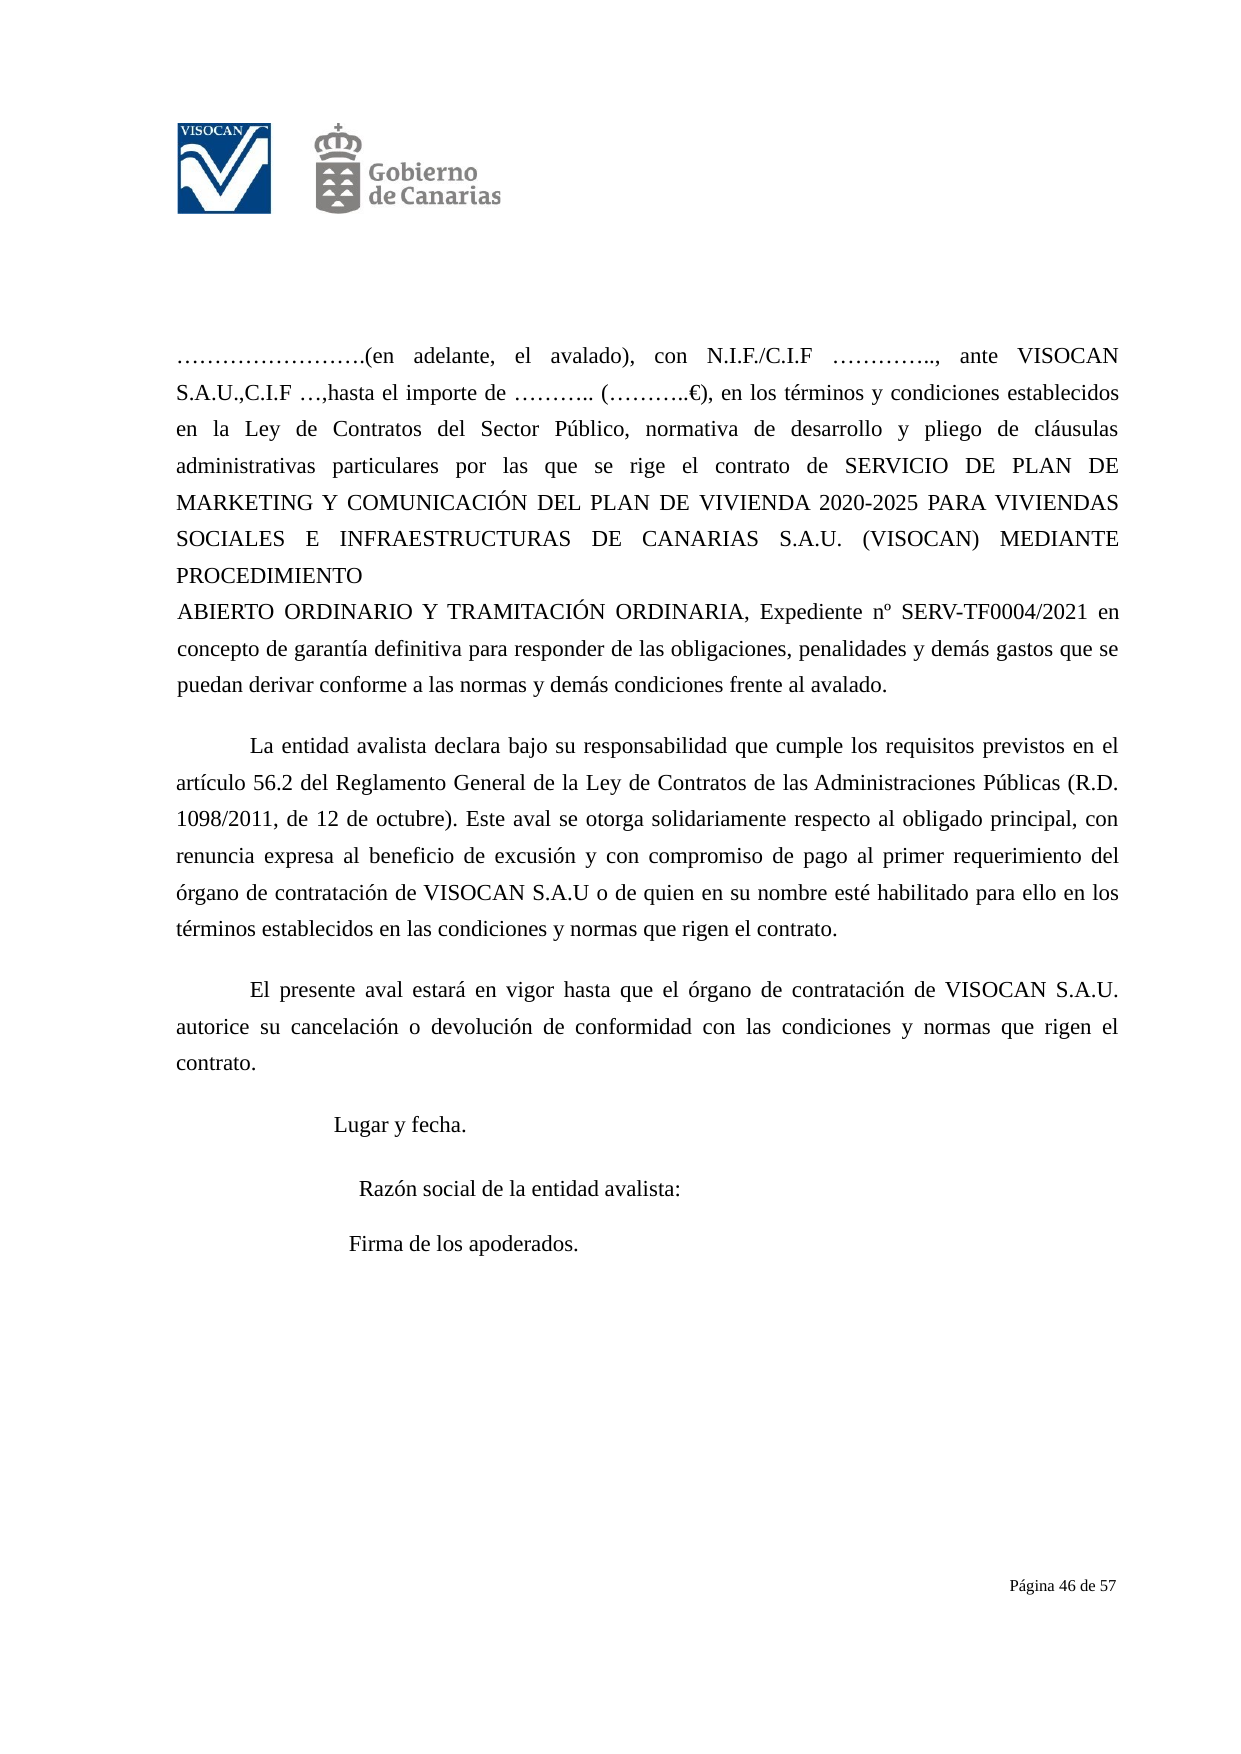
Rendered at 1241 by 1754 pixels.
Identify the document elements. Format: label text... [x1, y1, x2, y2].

text Razón social de la entidad avalista: [162, 1174, 1123, 1202]
text Firma de los apoderados. [162, 1229, 1123, 1257]
text El presente aval estará en vigor hasta que el órgano de contratación de VISOCAN S.A.U. autorice su cancelación o devolución de conformidad con las condiciones y normas que rigen el contrato. [176, 976, 1120, 1076]
text La entidad avalista declara bajo su responsabilidad que cumple los requisitos previstos en el artículo 56.2 del Reglamento General de la Ley de Contratos de las Administraciones Públicas (R.D. 1098/2011, de 12 de octubre). Este aval se otorga solidariamente respecto al obligado principal, con renuncia expresa al beneficio de excusión y con compromiso de pago al primer requerimiento del órgano de contratación de VISOCAN S.A.U o de quien en su nombre esté habilitado para ello en los términos establecidos en las condiciones y normas que rigen el contrato. [176, 732, 1120, 942]
text ABIERTO ORDINARIO Y TRAMITACIÓN ORDINARIA, Expediente nº SERV-TF0004/2021 en concepto de garantía definitiva para responder de las obligaciones, penalidades y demás gastos que se puedan derivar conforme a las normas y demás condiciones frente al avalado. [177, 598, 1120, 698]
text Lugar y fecha. [162, 1110, 1123, 1138]
text …………………….(en adelante, el avalado), con N.I.F./C.I.F ………….., ante VISOCAN S.A.U.,C.I.F …,hasta el importe de ……….. (………..€), en los términos y condiciones establecidos en la Ley de Contratos del Sector Público, normativa de desarrollo y pliego de cláusulas administrativas particulares por las que se rige el contrato de SERVICIO DE PLAN DE MARKETING Y COMUNICACIÓN DEL PLAN DE VIVIENDA 2020-2025 PARA VIVIENDAS SOCIALES E INFRAESTRUCTURAS DE CANARIAS S.A.U. (VISOCAN) MEDIANTE PROCEDIMIENTO [176, 342, 1120, 588]
